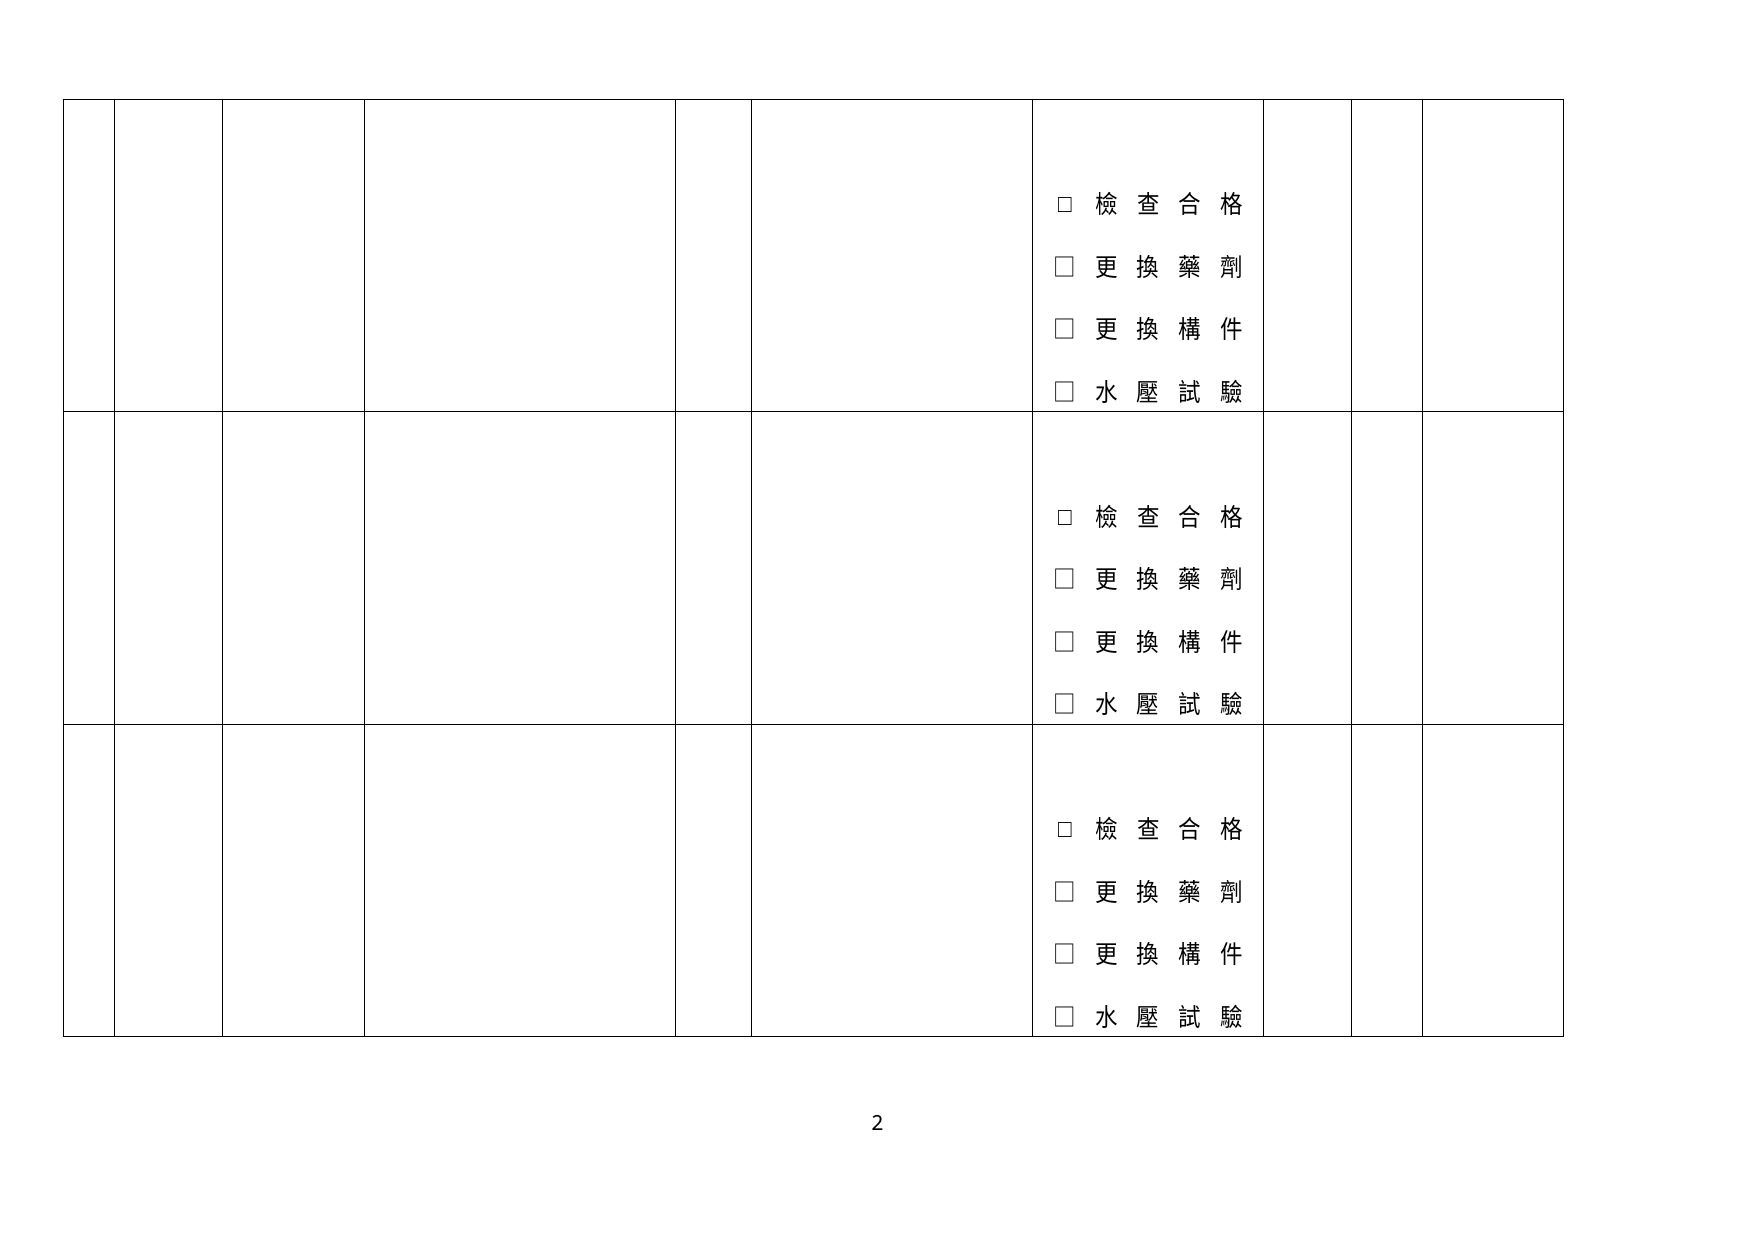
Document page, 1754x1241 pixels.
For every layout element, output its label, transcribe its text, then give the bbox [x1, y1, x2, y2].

table_cell [1264, 412, 1351, 723]
table_cell [752, 100, 1032, 411]
table_cell [1352, 412, 1422, 723]
table_cell [1352, 100, 1422, 411]
table_cell [752, 412, 1032, 723]
table_cell [115, 412, 222, 723]
table_cell [365, 725, 675, 1036]
table_cell [1264, 725, 1351, 1036]
table_cell □檢查合格 □更換藥劑□更換構件 □水壓試驗 [1033, 100, 1263, 411]
table_cell [64, 100, 114, 411]
table_cell [115, 725, 222, 1036]
table_cell [676, 100, 751, 411]
table_cell [64, 412, 114, 723]
table_cell [1423, 100, 1563, 411]
table_cell [1423, 412, 1563, 723]
table_cell [223, 725, 364, 1036]
table_cell [1264, 100, 1351, 411]
table_cell □檢查合格 □更換藥劑□更換構件 □水壓試驗 [1033, 412, 1263, 723]
table_cell [1352, 725, 1422, 1036]
table_cell [365, 100, 675, 411]
table_cell □檢查合格 □更換藥劑□更換構件 □水壓試驗 [1033, 725, 1263, 1036]
table_cell [752, 725, 1032, 1036]
table_cell [1423, 725, 1563, 1036]
table_cell [223, 100, 364, 411]
table_cell [676, 725, 751, 1036]
table_cell [223, 412, 364, 723]
table_cell [676, 412, 751, 723]
table_cell [115, 100, 222, 411]
table_cell [64, 725, 114, 1036]
table_cell [365, 412, 675, 723]
